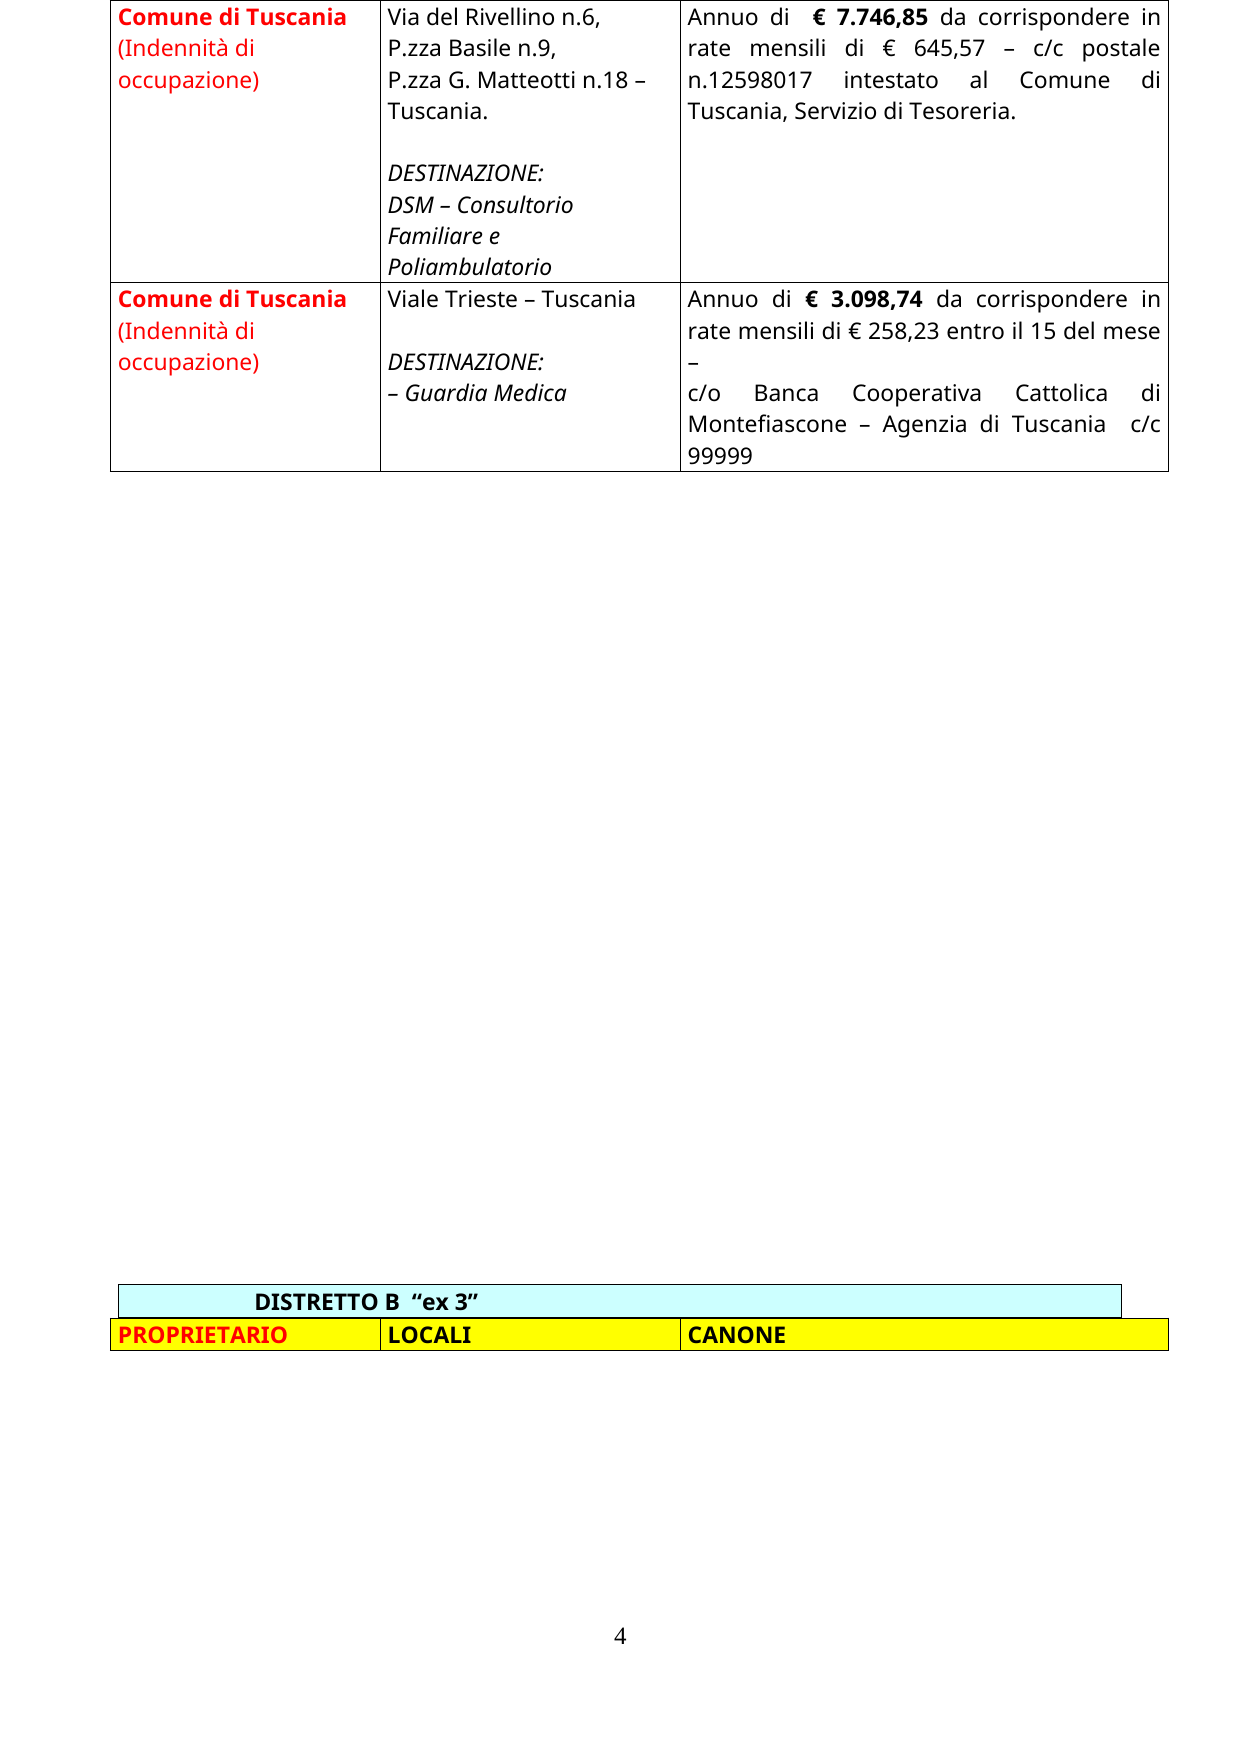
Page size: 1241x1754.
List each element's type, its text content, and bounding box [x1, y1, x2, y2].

table_cell Viale Trieste – Tuscania DESTINAZIONE: – Guardia Medica [381, 283, 680, 471]
subtitle DISTRETTO B “ex 3” [119, 1285, 1121, 1317]
table_cell Comune di Tuscania (Indennità di occupazione) [111, 1, 380, 282]
table_header LOCALI [381, 1319, 680, 1350]
table_cell Annuo di € 7.746,85 da corrispondere in rate mensili di € 645,57 – c/c postale n.12598017 intestato al Comune di Tuscania, Servizio di Tesoreria. [681, 1, 1168, 282]
table_cell Comune di Tuscania (Indennità di occupazione) [111, 283, 380, 471]
table_cell Via del Rivellino n.6, P.zza Basile n.9, P.zza G. Matteotti n.18 – Tuscania. DESTINAZIONE: DSM – Consultorio Familiare e Poliambulatorio [381, 1, 680, 282]
table_header PROPRIETARIO [111, 1319, 380, 1350]
table_header CANONE [681, 1319, 1168, 1350]
table_cell Annuo di € 3.098,74 da corrispondere in rate mensili di € 258,23 entro il 15 del mese – c/o Banca Cooperativa Cattolica di Montefiascone – Agenzia di Tuscania c/c 99999 [681, 283, 1168, 471]
